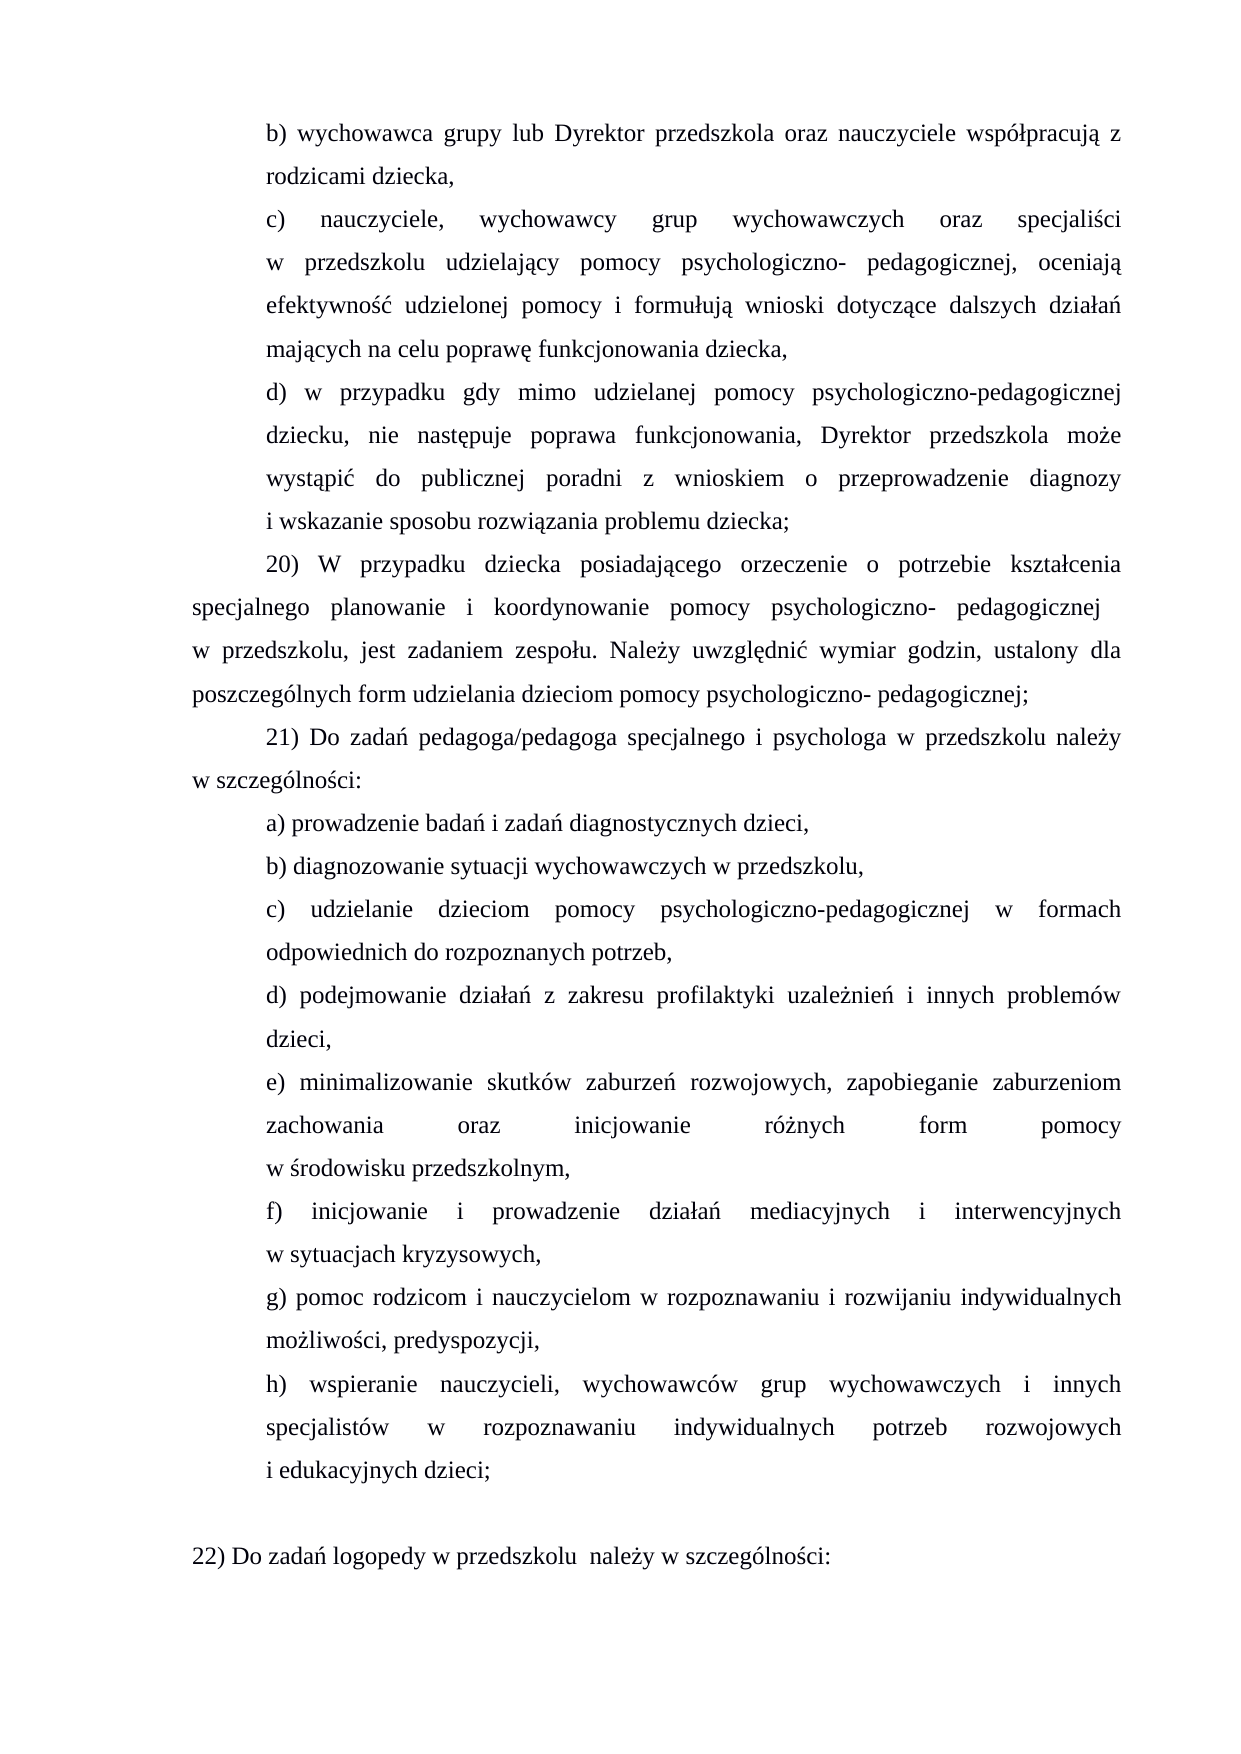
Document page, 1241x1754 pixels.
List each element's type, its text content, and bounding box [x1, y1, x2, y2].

text 22) Do zadań logopedy w przedszkolu należy w szczególności: [118, 1541, 1122, 1570]
text c) nauczyciele, wychowawcy grup wychowawczych oraz specjaliści w przedszkolu udzielający pomocy psychologiczno- pedagogicznej, oceniają efektywność udzielonej pomocy i formułują wnioski dotyczące dalszych działań mających na celu poprawę funkcjonowania dziecka, [266, 204, 1122, 362]
text f) inicjowanie i prowadzenie działań mediacyjnych i interwencyjnych w sytuacjach kryzysowych, [266, 1196, 1122, 1268]
text 21) Do zadań pedagoga/pedagoga specjalnego i psychologa w przedszkolu należy w szczególności: [192, 722, 1122, 794]
text h) wspieranie nauczycieli, wychowawców grup wychowawczych i innych specjalistów w rozpoznawaniu indywidualnych potrzeb rozwojowych i edukacyjnych dzieci; [266, 1369, 1122, 1484]
text g) pomoc rodzicom i nauczycielom w rozpoznawaniu i rozwijaniu indywidualnych możliwości, predyspozycji, [266, 1282, 1122, 1354]
text d) w przypadku gdy mimo udzielanej pomocy psychologiczno-pedagogicznej dziecku, nie następuje poprawa funkcjonowania, Dyrektor przedszkola może wystąpić do publicznej poradni z wnioskiem o przeprowadzenie diagnozy i wskazanie sposobu rozwiązania problemu dziecka; [266, 377, 1122, 535]
text a) prowadzenie badań i zadań diagnostycznych dzieci, [118, 808, 1122, 837]
text b) wychowawca grupy lub Dyrektor przedszkola oraz nauczyciele współpracują z rodzicami dziecka, [266, 118, 1122, 190]
text c) udzielanie dzieciom pomocy psychologiczno-pedagogicznej w formach odpowiednich do rozpoznanych potrzeb, [266, 894, 1122, 966]
text e) minimalizowanie skutków zaburzeń rozwojowych, zapobieganie zaburzeniom zachowania oraz inicjowanie różnych form pomocy w środowisku przedszkolnym, [266, 1067, 1122, 1182]
text d) podejmowanie działań z zakresu profilaktyki uzależnień i innych problemów dzieci, [266, 981, 1122, 1052]
text b) diagnozowanie sytuacji wychowawczych w przedszkolu, [118, 851, 1122, 880]
text 20) W przypadku dziecka posiadającego orzeczenie o potrzebie kształcenia specjalnego planowanie i koordynowanie pomocy psychologiczno- pedagogicznej w przedszkolu, jest zadaniem zespołu. Należy uwzględnić wymiar godzin, ustalony dla poszczególnych form udzielania dzieciom pomocy psychologiczno- pedagogicznej; [192, 549, 1122, 707]
